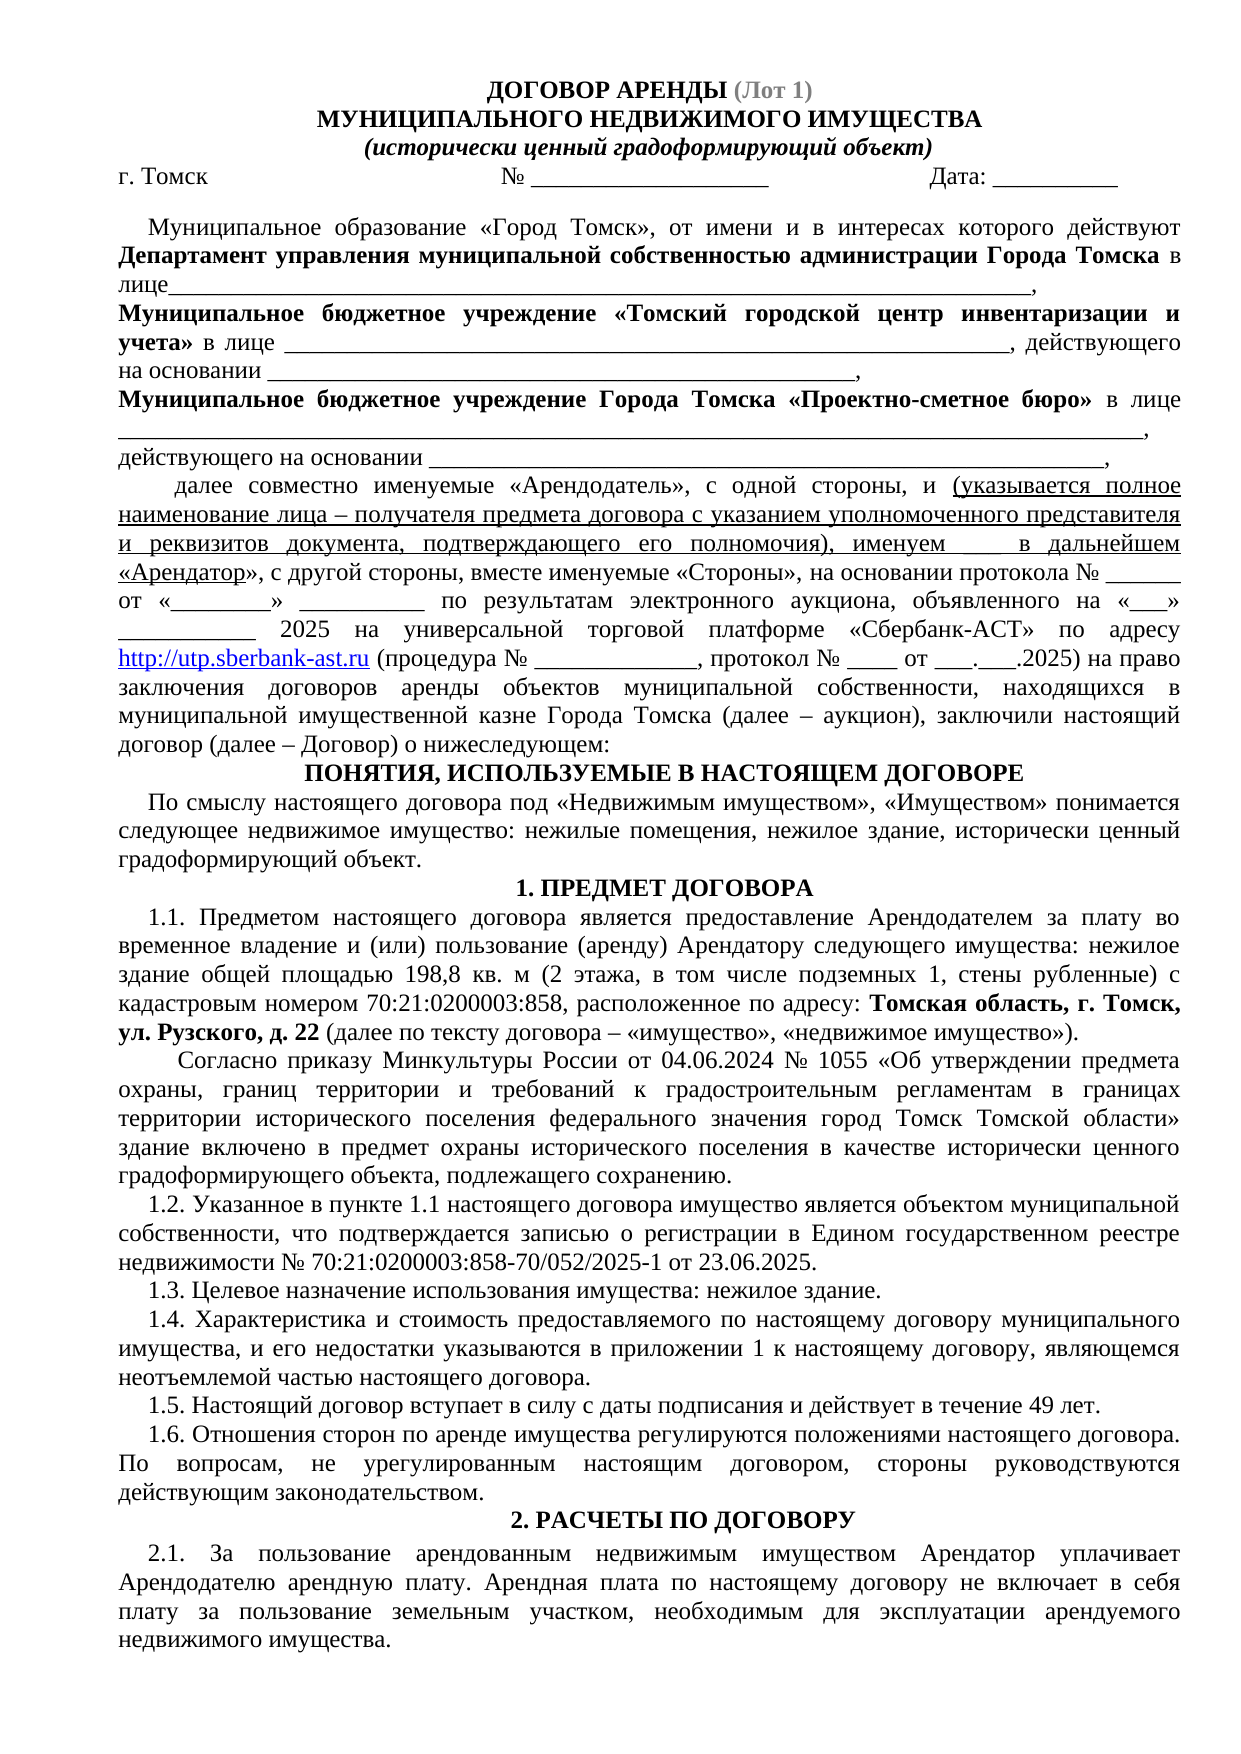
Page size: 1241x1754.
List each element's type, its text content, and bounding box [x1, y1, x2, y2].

text Муниципальное образование «Город Томск», от имени и в интересах которого действуют Департамент управления муниципальной собственностью администрации Города Томска в лице_____________________________________________________________________, Муниципальное бюджетное учреждение «Томский городской центр инвентаризации и учета» в лице __________________________________________________________, действующего на основании _______________________________________________, [118, 212, 1181, 384]
text «Арендатор», с другой стороны, вместе именуемые «Стороны», на основании протокола № ______ от «________» __________ по результатам электронного аукциона, объявленного на «___» ___________ 2025 на универсальной торговой платформе «Сбербанк-АСТ» по адресу http://utp.sberbank-ast.ru (процедура № _____________, протокол № ____ от ___.___.2025) на право заключения договоров аренды объектов муниципальной собственности, находящихся в муниципальной имущественной казне Города Томска (далее – аукцион), заключили настоящий договор (далее – Договор) о нижеследующем: [118, 554, 1181, 758]
text ДОГОВОР АРЕНДЫ (Лот 1) [118, 75, 1181, 104]
text 1.6. Отношения сторон по аренде имущества регулируются положениями настоящего договора. По вопросам, не урегулированным настоящим договором, стороны руководствуются действующим законодательством. [118, 1419, 1181, 1505]
text 2.1. За пользование арендованным недвижимым имуществом Арендатор уплачивает Арендодателю арендную плату. Арендная плата по настоящему договору не включает в себя плату за пользование земельным участком, необходимым для эксплуатации арендуемого недвижимого имущества. [118, 1538, 1181, 1653]
text 1.2. Указанное в пункте 1.1 настоящего договора имущество является объектом муниципальной собственности, что подтверждается записью о регистрации в Едином государственном реестре недвижимости № 70:21:0200003:858-70/052/2025-1 от 23.06.2025. [118, 1189, 1181, 1275]
text МУНИЦИПАЛЬНОГО НЕДВИЖИМОГО ИМУЩЕСТВА [118, 104, 1181, 132]
text и реквизитов документа, подтверждающего его полномочия), именуем ___ в дальнейшем [118, 526, 1181, 553]
text 1.3. Целевое назначение использования имущества: нежилое здание. [118, 1275, 1181, 1304]
text По смыслу настоящего договора под «Недвижимым имуществом», «Имуществом» понимается следующее недвижимое имущество: нежилые помещения, нежилое здание, исторически ценный градоформирующий объект. [118, 787, 1181, 873]
text 2. РАСЧЕТЫ ПО ДОГОВОРУ [185, 1505, 1181, 1534]
text 1.4. Характеристика и стоимость предоставляемого по настоящему договору муниципального имущества, и его недостатки указываются в приложении 1 к настоящему договору, являющемся неотъемлемой частью настоящего договора. [118, 1304, 1181, 1390]
text 1. ПРЕДМЕТ ДОГОВОРА [118, 873, 1181, 902]
text Согласно приказу Минкультуры России от 04.06.2024 № 1055 «Об утверждении предмета охраны, границ территории и требований к градостроительным регламентам в границах территории исторического поселения федерального значения город Томск Томской области» здание включено в предмет охраны исторического поселения в качестве исторически ценного градоформирующего объекта, подлежащего сохранению. [118, 1045, 1181, 1189]
text г. Томск № ___________________ Дата: __________ [118, 161, 1181, 190]
text 1.5. Настоящий договор вступает в силу с даты подписания и действует в течение 49 лет. [118, 1390, 1181, 1419]
text далее совместно именуемые «Арендодатель», с одной стороны, и (указывается полное наименование лица – получателя предмета договора с указанием уполномоченного представителя [118, 470, 1181, 524]
text (исторически ценный градоформирующий объект) [118, 132, 1181, 161]
text ПОНЯТИЯ, ИСПОЛЬЗУЕМЫЕ В НАСТОЯЩЕМ ДОГОВОРЕ [118, 758, 1181, 787]
text Муниципальное бюджетное учреждение Города Томска «Проектно-сметное бюро» в лице __________________________________________________________________________________, действующего на основании ______________________________________________________, [118, 384, 1181, 470]
text 1.1. Предметом настоящего договора является предоставление Арендодателем за плату во временное владение и (или) пользование (аренду) Арендатору следующего имущества: нежилое здание общей площадью 198,8 кв. м (2 этажа, в том числе подземных 1, стены рубленные) с кадастровым номером 70:21:0200003:858, расположенное по адресу: Томская область, г. Томск, ул. Рузского, д. 22 (далее по тексту договора – «имущество», «недвижимое имущество»). [118, 902, 1181, 1045]
